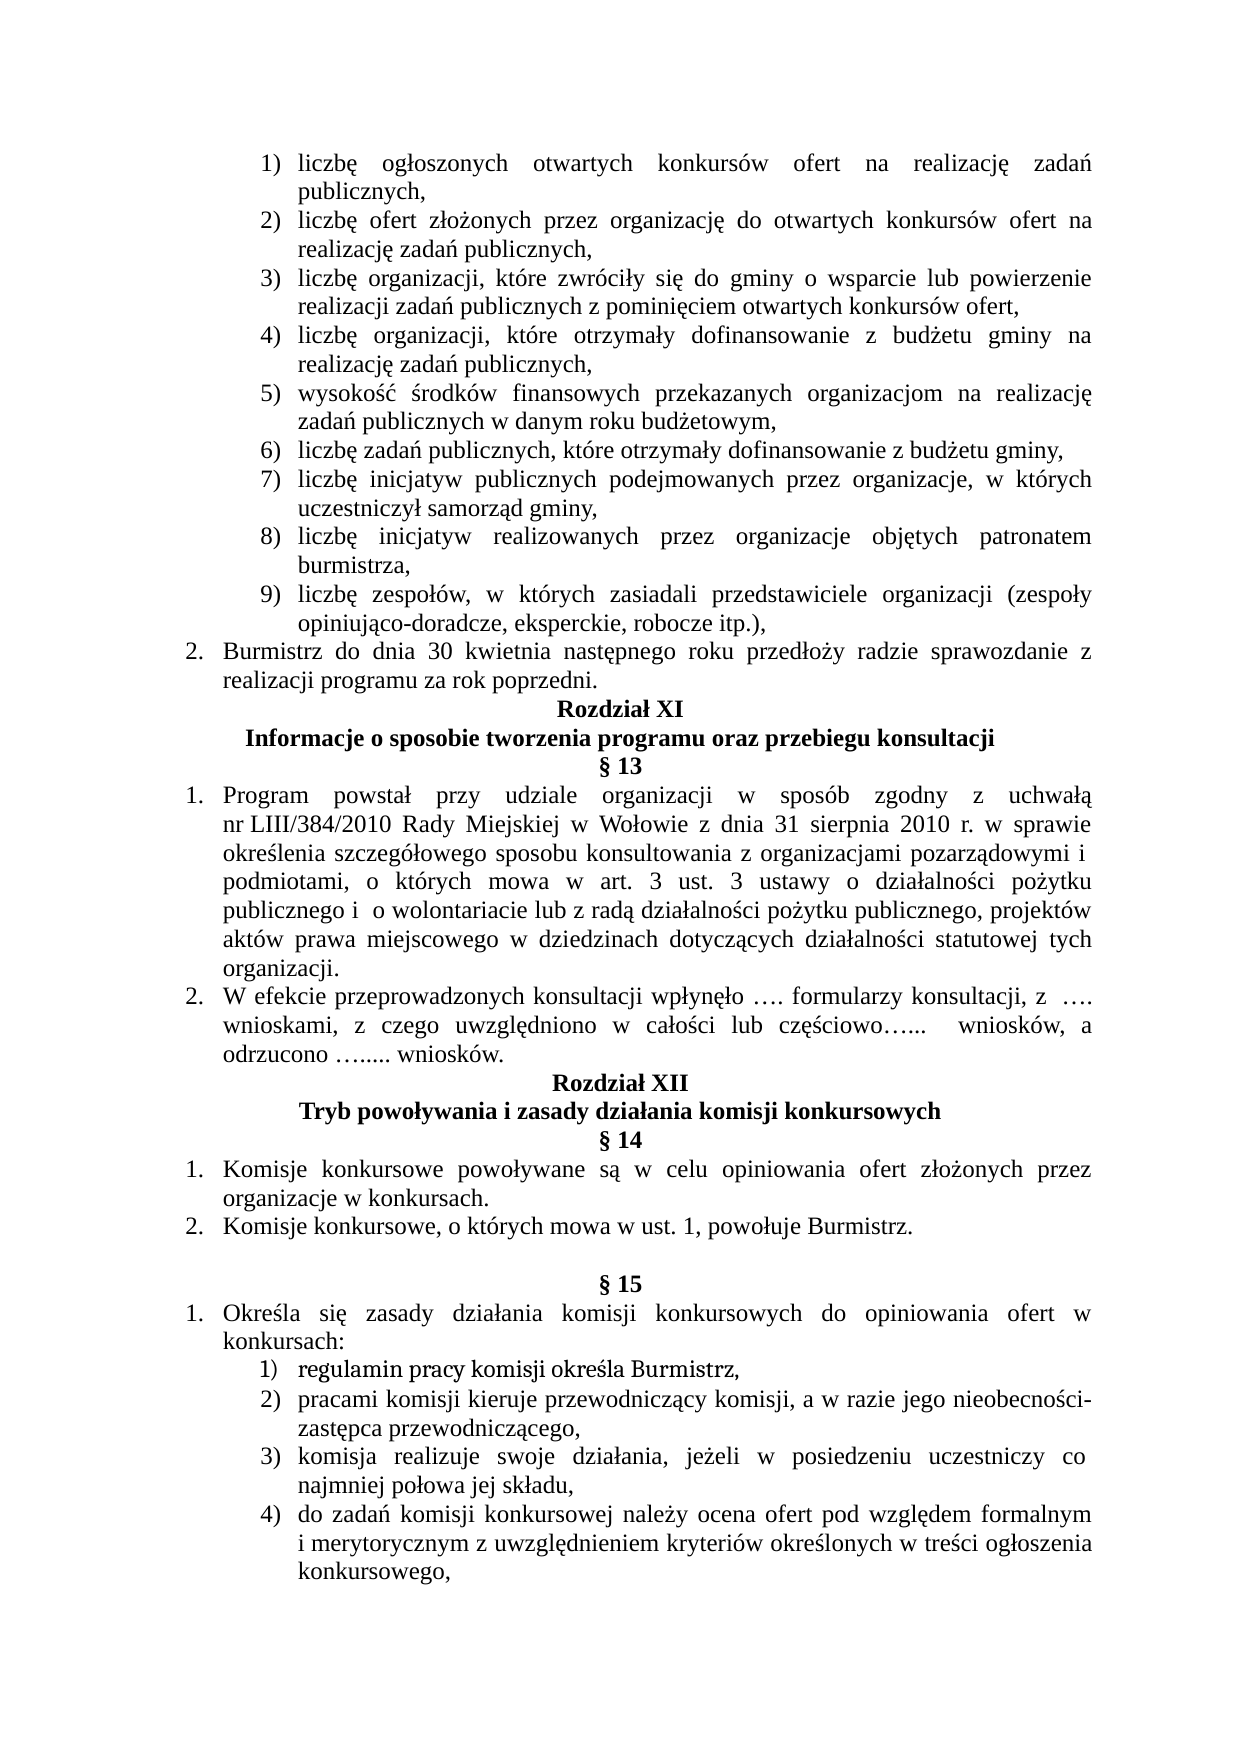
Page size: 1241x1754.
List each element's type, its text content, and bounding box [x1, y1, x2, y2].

list pracami komisji kieruje przewodniczący komisji, a w razie jego nieobecności- zastępca przewodniczącego, [260, 1384, 1093, 1441]
list wysokość środków finansowych przekazanych organizacjom na realizację zadań publicznych w danym roku budżetowym, [260, 378, 1093, 435]
list Program powstał przy udziale organizacji w sposób zgodny z uchwałą nr LIII/384/2010 Rady Miejskiej w Wołowie z dnia 31 sierpnia 2010 r. w sprawie określenia szczegółowego sposobu konsultowania z organizacjami pozarządowymi i podmiotami, o których mowa w art. 3 ust. 3 ustawy o działalności pożytku publicznego i o wolontariacie lub z radą działalności pożytku publicznego, projektów aktów prawa miejscowego w dziedzinach dotyczących działalności statutowej tych organizacji. [185, 780, 1093, 981]
list Komisje konkursowe powoływane są w celu opiniowania ofert złożonych przez organizacje w konkursach. [185, 1154, 1093, 1211]
text Informacje o sposobie tworzenia programu oraz przebiegu konsultacji [148, 723, 1093, 751]
list liczbę ogłoszonych otwartych konkursów ofert na realizację zadań publicznych, [260, 148, 1093, 205]
list Burmistrz do dnia 30 kwietnia następnego roku przedłoży radzie sprawozdanie z realizacji programu za rok poprzedni. [185, 636, 1093, 694]
list liczbę inicjatyw realizowanych przez organizacje objętych patronatem burmistrza, [260, 521, 1093, 579]
text § 15 [148, 1269, 1093, 1298]
text § 13 [148, 751, 1093, 780]
list liczbę inicjatyw publicznych podejmowanych przez organizacje, w których uczestniczył samorząd gminy, [260, 464, 1093, 521]
text Rozdział XI [148, 694, 1093, 723]
list Komisje konkursowe, o których mowa w ust. 1, powołuje Burmistrz. [185, 1211, 1093, 1240]
list liczbę organizacji, które zwróciły się do gminy o wsparcie lub powierzenie realizacji zadań publicznych z pominięciem otwartych konkursów ofert, [260, 263, 1093, 320]
list do zadań komisji konkursowej należy ocena ofert pod względem formalnym i merytorycznym z uwzględnieniem kryteriów określonych w treści ogłoszenia konkursowego, [260, 1499, 1093, 1585]
list komisja realizuje swoje działania, jeżeli w posiedzeniu uczestniczy co najmniej połowa jej składu, [260, 1441, 1093, 1499]
list liczbę organizacji, które otrzymały dofinansowanie z budżetu gminy na realizację zadań publicznych, [260, 320, 1093, 378]
list liczbę zespołów, w których zasiadali przedstawiciele organizacji (zespoły opiniująco-doradcze, eksperckie, robocze itp.), [260, 579, 1093, 636]
text Tryb powoływania i zasady działania komisji konkursowych [148, 1096, 1093, 1125]
text Rozdział XII [148, 1068, 1093, 1096]
list W efekcie przeprowadzonych konsultacji wpłynęło …. formularzy konsultacji, z …. wnioskami, z czego uwzględniono w całości lub częściowo…... wniosków, a odrzucono …..... wniosków. [185, 981, 1093, 1068]
list liczbę ofert złożonych przez organizację do otwartych konkursów ofert na realizację zadań publicznych, [260, 205, 1093, 263]
list liczbę zadań publicznych, które otrzymały dofinansowanie z budżetu gminy, [260, 435, 1093, 464]
text § 14 [148, 1125, 1093, 1154]
list Określa się zasady działania komisji konkursowych do opiniowania ofert w konkursach: [185, 1298, 1093, 1355]
list regulamin pracy komisji określa Burmistrz, [260, 1355, 1093, 1384]
